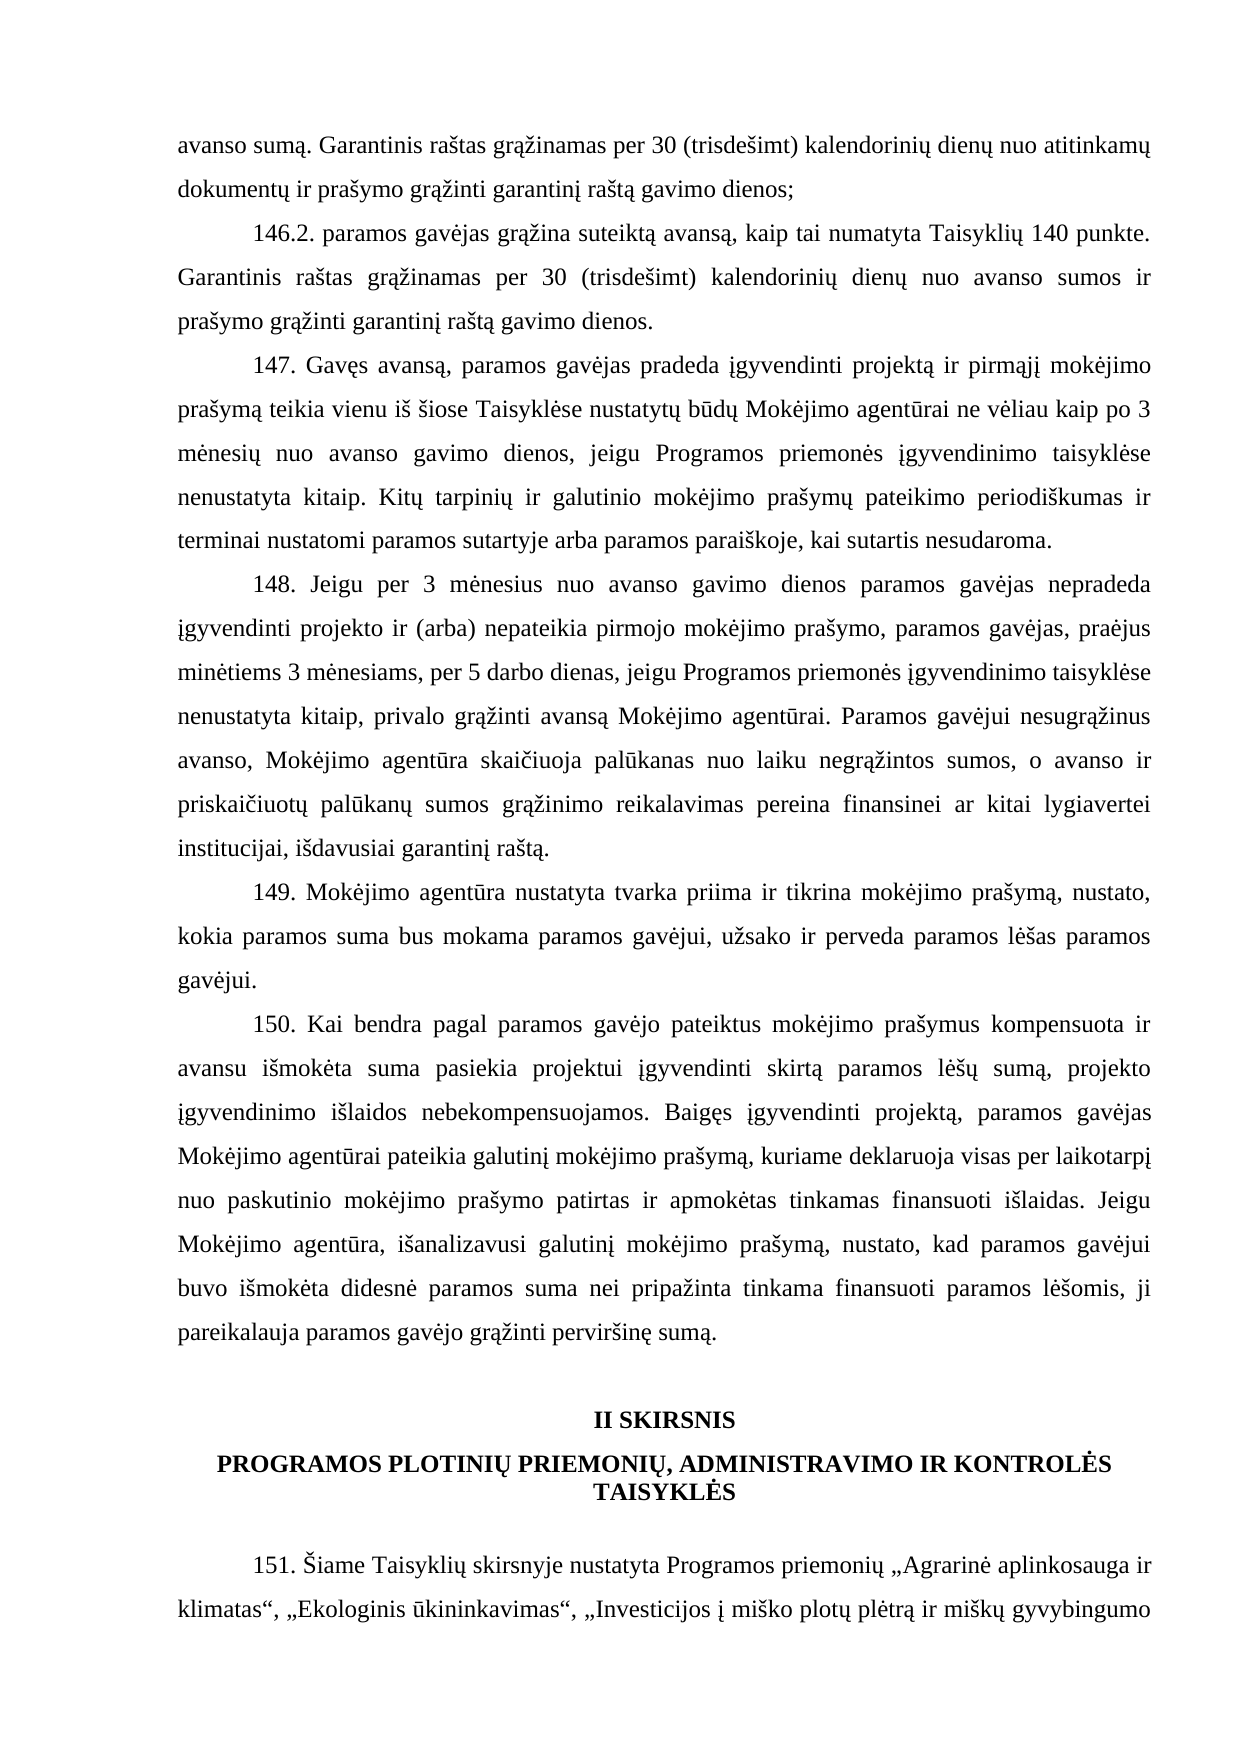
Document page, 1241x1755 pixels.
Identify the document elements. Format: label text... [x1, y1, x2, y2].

text 149. Mokėjimo agentūra nustatyta tvarka priima ir tikrina mokėjimo prašymą, nustato, kokia paramos suma bus mokama paramos gavėjui, užsako ir perveda paramos lėšas paramos gavėjui. [177, 877, 1152, 994]
text avanso sumą. Garantinis raštas grąžinamas per 30 (trisdešimt) kalendorinių dienų nuo atitinkamų dokumentų ir prašymo grąžinti garantinį raštą gavimo dienos; [177, 130, 1152, 203]
text 151. Šiame Taisyklių skirsnyje nustatyta Programos priemonių „Agrarinė aplinkosauga ir klimatas“, „Ekologinis ūkininkavimas“, „Investicijos į miško plotų plėtrą ir miškų gyvybingumo [177, 1550, 1152, 1623]
text 148. Jeigu per 3 mėnesius nuo avanso gavimo dienos paramos gavėjas nepradeda įgyvendinti projekto ir (arba) nepateikia pirmojo mokėjimo prašymo, paramos gavėjas, praėjus minėtiems 3 mėnesiams, per 5 darbo dienas, jeigu Programos priemonės įgyvendinimo taisyklėse nenustatyta kitaip, privalo grąžinti avansą Mokėjimo agentūrai. Paramos gavėjui nesugrąžinus avanso, Mokėjimo agentūra skaičiuoja palūkanas nuo laiku negrąžintos sumos, o avanso ir priskaičiuotų palūkanų sumos grąžinimo reikalavimas pereina finansinei ar kitai lygiavertei institucijai, išdavusiai garantinį raštą. [177, 569, 1152, 862]
text PROGRAMOS PLOTINIŲ PRIEMONIŲ, ADMINISTRAVIMO IR KONTROLĖS TAISYKLĖS [177, 1449, 1152, 1506]
text 146.2. paramos gavėjas grąžina suteiktą avansą, kaip tai numatyta Taisyklių 140 punkte. Garantinis raštas grąžinamas per 30 (trisdešimt) kalendorinių dienų nuo avanso sumos ir prašymo grąžinti garantinį raštą gavimo dienos. [177, 218, 1152, 334]
text II SKIRSNIS [177, 1405, 1152, 1433]
text 147. Gavęs avansą, paramos gavėjas pradeda įgyvendinti projektą ir pirmąjį mokėjimo prašymą teikia vienu iš šiose Taisyklėse nustatytų būdų Mokėjimo agentūrai ne vėliau kaip po 3 mėnesių nuo avanso gavimo dienos, jeigu Programos priemonės įgyvendinimo taisyklėse nenustatyta kitaip. Kitų tarpinių ir galutinio mokėjimo prašymų pateikimo periodiškumas ir terminai nustatomi paramos sutartyje arba paramos paraiškoje, kai sutartis nesudaroma. [177, 350, 1152, 554]
text 150. Kai bendra pagal paramos gavėjo pateiktus mokėjimo prašymus kompensuota ir avansu išmokėta suma pasiekia projektui įgyvendinti skirtą paramos lėšų sumą, projekto įgyvendinimo išlaidos nebekompensuojamos. Baigęs įgyvendinti projektą, paramos gavėjas Mokėjimo agentūrai pateikia galutinį mokėjimo prašymą, kuriame deklaruoja visas per laikotarpį nuo paskutinio mokėjimo prašymo patirtas ir apmokėtas tinkamas finansuoti išlaidas. Jeigu Mokėjimo agentūra, išanalizavusi galutinį mokėjimo prašymą, nustato, kad paramos gavėjui buvo išmokėta didesnė paramos suma nei pripažinta tinkama finansuoti paramos lėšomis, ji pareikalauja paramos gavėjo grąžinti perviršinę sumą. [177, 1009, 1152, 1346]
